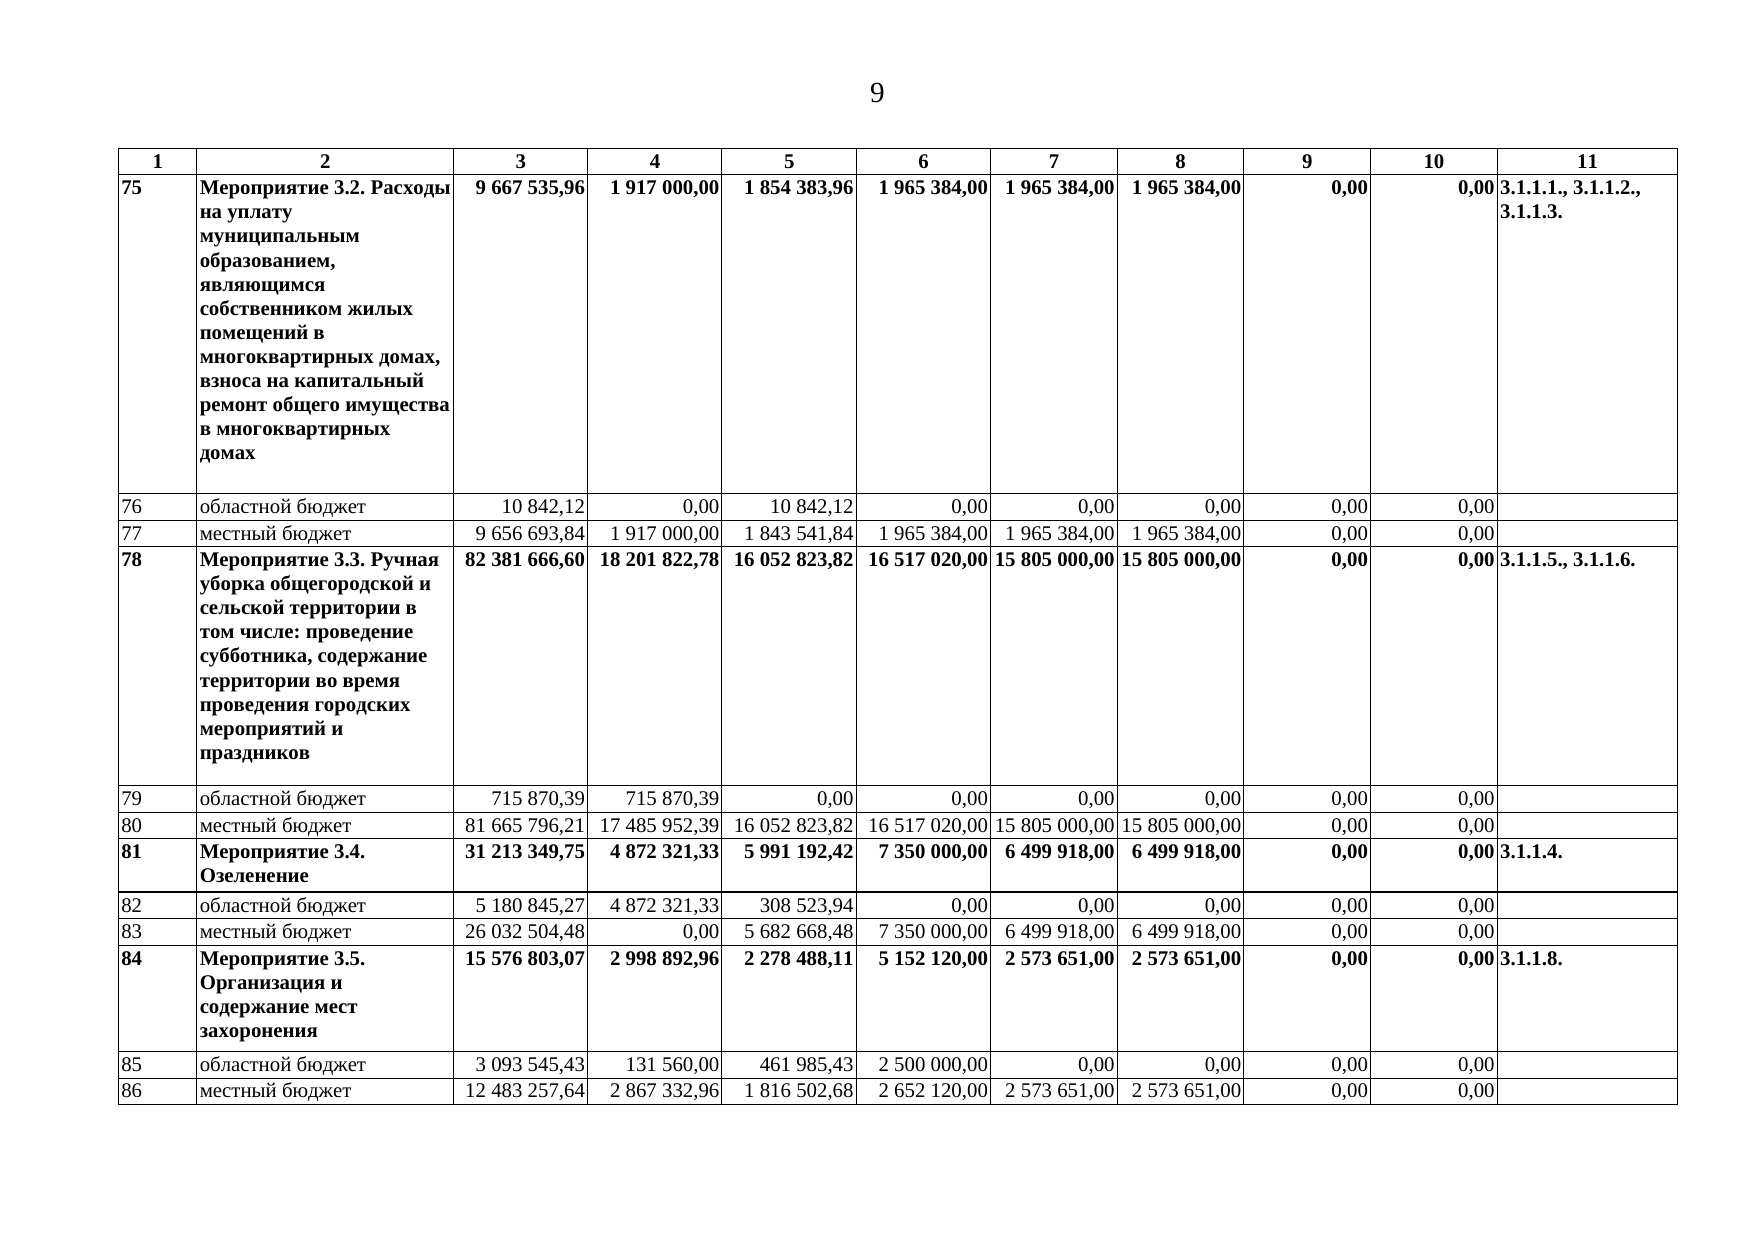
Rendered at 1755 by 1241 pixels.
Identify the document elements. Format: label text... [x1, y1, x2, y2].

table_cell 0,00 [857, 893, 990, 918]
table_cell 80 [119, 813, 196, 838]
table_cell 79 [119, 786, 196, 812]
table_cell областной бюджет [197, 494, 453, 519]
table_cell 0,00 [1244, 786, 1370, 812]
table_cell 31 213 349,75 [454, 839, 587, 891]
table_cell 1 917 000,00 [588, 175, 721, 493]
table_cell 2 278 488,11 [722, 946, 856, 1051]
table_cell 0,00 [1118, 786, 1243, 812]
table_cell 16 052 823,82 [722, 547, 856, 785]
table_cell 0,00 [857, 786, 990, 812]
table_cell 77 [119, 521, 196, 546]
table_cell областной бюджет [197, 1052, 453, 1077]
table_cell 1 917 000,00 [588, 521, 721, 546]
table_cell [1498, 893, 1677, 918]
table_cell 0,00 [1371, 786, 1497, 812]
table_cell 0,00 [1371, 494, 1497, 519]
table_cell 1 965 384,00 [991, 521, 1117, 546]
table_header 5 [722, 149, 856, 174]
table_cell 16 517 020,00 [857, 813, 990, 838]
table_cell местный бюджет [197, 813, 453, 838]
table_cell Мероприятие 3.3. Ручная уборка общегородской и сельской территории в том числе: проведение субботника, содержание территории во время проведения городских мероприятий и праздников [197, 547, 453, 785]
table_cell 15 805 000,00 [1118, 813, 1243, 838]
table_cell [1498, 919, 1677, 944]
table_cell 78 [119, 547, 196, 785]
table_cell 0,00 [1371, 946, 1497, 1051]
table_header 7 [991, 149, 1117, 174]
table_cell 715 870,39 [454, 786, 587, 812]
table_header 1 [119, 149, 196, 174]
table_cell 0,00 [1371, 547, 1497, 785]
table_cell 12 483 257,64 [454, 1079, 587, 1104]
table_cell 0,00 [991, 893, 1117, 918]
table_header 8 [1118, 149, 1243, 174]
table_cell 83 [119, 919, 196, 944]
table_cell 0,00 [1244, 1079, 1370, 1104]
table_cell 0,00 [1244, 521, 1370, 546]
table_cell 5 180 845,27 [454, 893, 587, 918]
table_cell 84 [119, 946, 196, 1051]
table_cell 15 805 000,00 [991, 547, 1117, 785]
table_cell [1498, 521, 1677, 546]
table_header 4 [588, 149, 721, 174]
table_cell 2 998 892,96 [588, 946, 721, 1051]
table_cell 0,00 [1244, 813, 1370, 838]
table_cell 0,00 [1118, 494, 1243, 519]
table_cell 5 991 192,42 [722, 839, 856, 891]
table_cell 0,00 [1244, 893, 1370, 918]
table_cell 26 032 504,48 [454, 919, 587, 944]
table_header 2 [197, 149, 453, 174]
table_cell 2 573 651,00 [1118, 1079, 1243, 1104]
table_cell 81 [119, 839, 196, 891]
table_cell 2 573 651,00 [991, 1079, 1117, 1104]
table_cell 715 870,39 [588, 786, 721, 812]
table_cell 16 052 823,82 [722, 813, 856, 838]
table_cell 0,00 [1244, 547, 1370, 785]
table_cell 81 665 796,21 [454, 813, 587, 838]
table_cell 0,00 [991, 494, 1117, 519]
table_cell [1498, 1079, 1677, 1104]
table_cell местный бюджет [197, 919, 453, 944]
table_header 9 [1244, 149, 1370, 174]
table_cell 0,00 [1371, 521, 1497, 546]
table_cell 76 [119, 494, 196, 519]
table_cell 0,00 [1244, 919, 1370, 944]
table_cell 0,00 [1371, 1052, 1497, 1077]
table_cell [1498, 786, 1677, 812]
table_cell 1 816 502,68 [722, 1079, 856, 1104]
table_cell 2 500 000,00 [857, 1052, 990, 1077]
table_cell 15 805 000,00 [1118, 547, 1243, 785]
table_cell Мероприятие 3.4. Озеленение [197, 839, 453, 891]
table_cell 0,00 [588, 919, 721, 944]
table_cell 5 682 668,48 [722, 919, 856, 944]
table_cell 0,00 [1244, 946, 1370, 1051]
table_cell [1498, 494, 1677, 519]
table_cell 6 499 918,00 [991, 839, 1117, 891]
table_cell 0,00 [1118, 893, 1243, 918]
table_cell 0,00 [1244, 494, 1370, 519]
table_cell Мероприятие 3.2. Расходы на уплату муниципальным образованием, являющимся собственником жилых помещений в многоквартирных домах, взноса на капитальный ремонт общего имущества в многоквартирных домах [197, 175, 453, 493]
table_cell 461 985,43 [722, 1052, 856, 1077]
table_cell 0,00 [991, 786, 1117, 812]
table_cell Мероприятие 3.5. Организация и содержание мест захоронения [197, 946, 453, 1051]
table_cell 0,00 [1371, 1079, 1497, 1104]
table_cell 0,00 [1371, 919, 1497, 944]
table_cell 15 576 803,07 [454, 946, 587, 1051]
table_cell 3.1.1.4. [1498, 839, 1677, 891]
table_cell 0,00 [1244, 839, 1370, 891]
table_cell 0,00 [722, 786, 856, 812]
table_cell 2 652 120,00 [857, 1079, 990, 1104]
table_cell 1 965 384,00 [991, 175, 1117, 493]
table_cell 82 [119, 893, 196, 918]
table_cell 1 965 384,00 [1118, 521, 1243, 546]
table_cell 9 656 693,84 [454, 521, 587, 546]
table_cell 16 517 020,00 [857, 547, 990, 785]
table_header 3 [454, 149, 587, 174]
table_cell областной бюджет [197, 893, 453, 918]
table_cell 0,00 [1244, 175, 1370, 493]
table_cell 3.1.1.5., 3.1.1.6. [1498, 547, 1677, 785]
table_cell 75 [119, 175, 196, 493]
table_cell 9 667 535,96 [454, 175, 587, 493]
table_cell 6 499 918,00 [1118, 839, 1243, 891]
table_cell 0,00 [588, 494, 721, 519]
table_cell 10 842,12 [722, 494, 856, 519]
table_cell 18 201 822,78 [588, 547, 721, 785]
table_cell 0,00 [1371, 175, 1497, 493]
table_cell 3.1.1.8. [1498, 946, 1677, 1051]
table_cell 0,00 [991, 1052, 1117, 1077]
table_cell 17 485 952,39 [588, 813, 721, 838]
table_cell 1 965 384,00 [857, 175, 990, 493]
table_cell 85 [119, 1052, 196, 1077]
table_cell местный бюджет [197, 1079, 453, 1104]
table_cell 5 152 120,00 [857, 946, 990, 1051]
table_cell 308 523,94 [722, 893, 856, 918]
table_cell 6 499 918,00 [1118, 919, 1243, 944]
table_cell [1498, 1052, 1677, 1077]
table_cell 131 560,00 [588, 1052, 721, 1077]
table_cell 0,00 [857, 494, 990, 519]
table_cell 2 573 651,00 [1118, 946, 1243, 1051]
table_header 10 [1371, 149, 1497, 174]
table_cell 1 965 384,00 [1118, 175, 1243, 493]
table_cell 1 965 384,00 [857, 521, 990, 546]
table_cell 15 805 000,00 [991, 813, 1117, 838]
table_cell 7 350 000,00 [857, 839, 990, 891]
table_cell 3.1.1.1., 3.1.1.2., 3.1.1.3. [1498, 175, 1677, 493]
table_cell 0,00 [1244, 1052, 1370, 1077]
table_cell 1 854 383,96 [722, 175, 856, 493]
table_cell 1 843 541,84 [722, 521, 856, 546]
table_cell 10 842,12 [454, 494, 587, 519]
table_cell 3 093 545,43 [454, 1052, 587, 1077]
table_cell 0,00 [1371, 839, 1497, 891]
table_cell местный бюджет [197, 521, 453, 546]
table_cell областной бюджет [197, 786, 453, 812]
table_cell 4 872 321,33 [588, 839, 721, 891]
table_cell [1498, 813, 1677, 838]
table_header 11 [1498, 149, 1677, 174]
table_cell 0,00 [1371, 813, 1497, 838]
table_cell 86 [119, 1079, 196, 1104]
table_cell 6 499 918,00 [991, 919, 1117, 944]
table_cell 2 867 332,96 [588, 1079, 721, 1104]
table_cell 7 350 000,00 [857, 919, 990, 944]
table_cell 4 872 321,33 [588, 893, 721, 918]
table_cell 0,00 [1371, 893, 1497, 918]
table_cell 2 573 651,00 [991, 946, 1117, 1051]
table_cell 0,00 [1118, 1052, 1243, 1077]
table_cell 82 381 666,60 [454, 547, 587, 785]
table_header 6 [857, 149, 990, 174]
